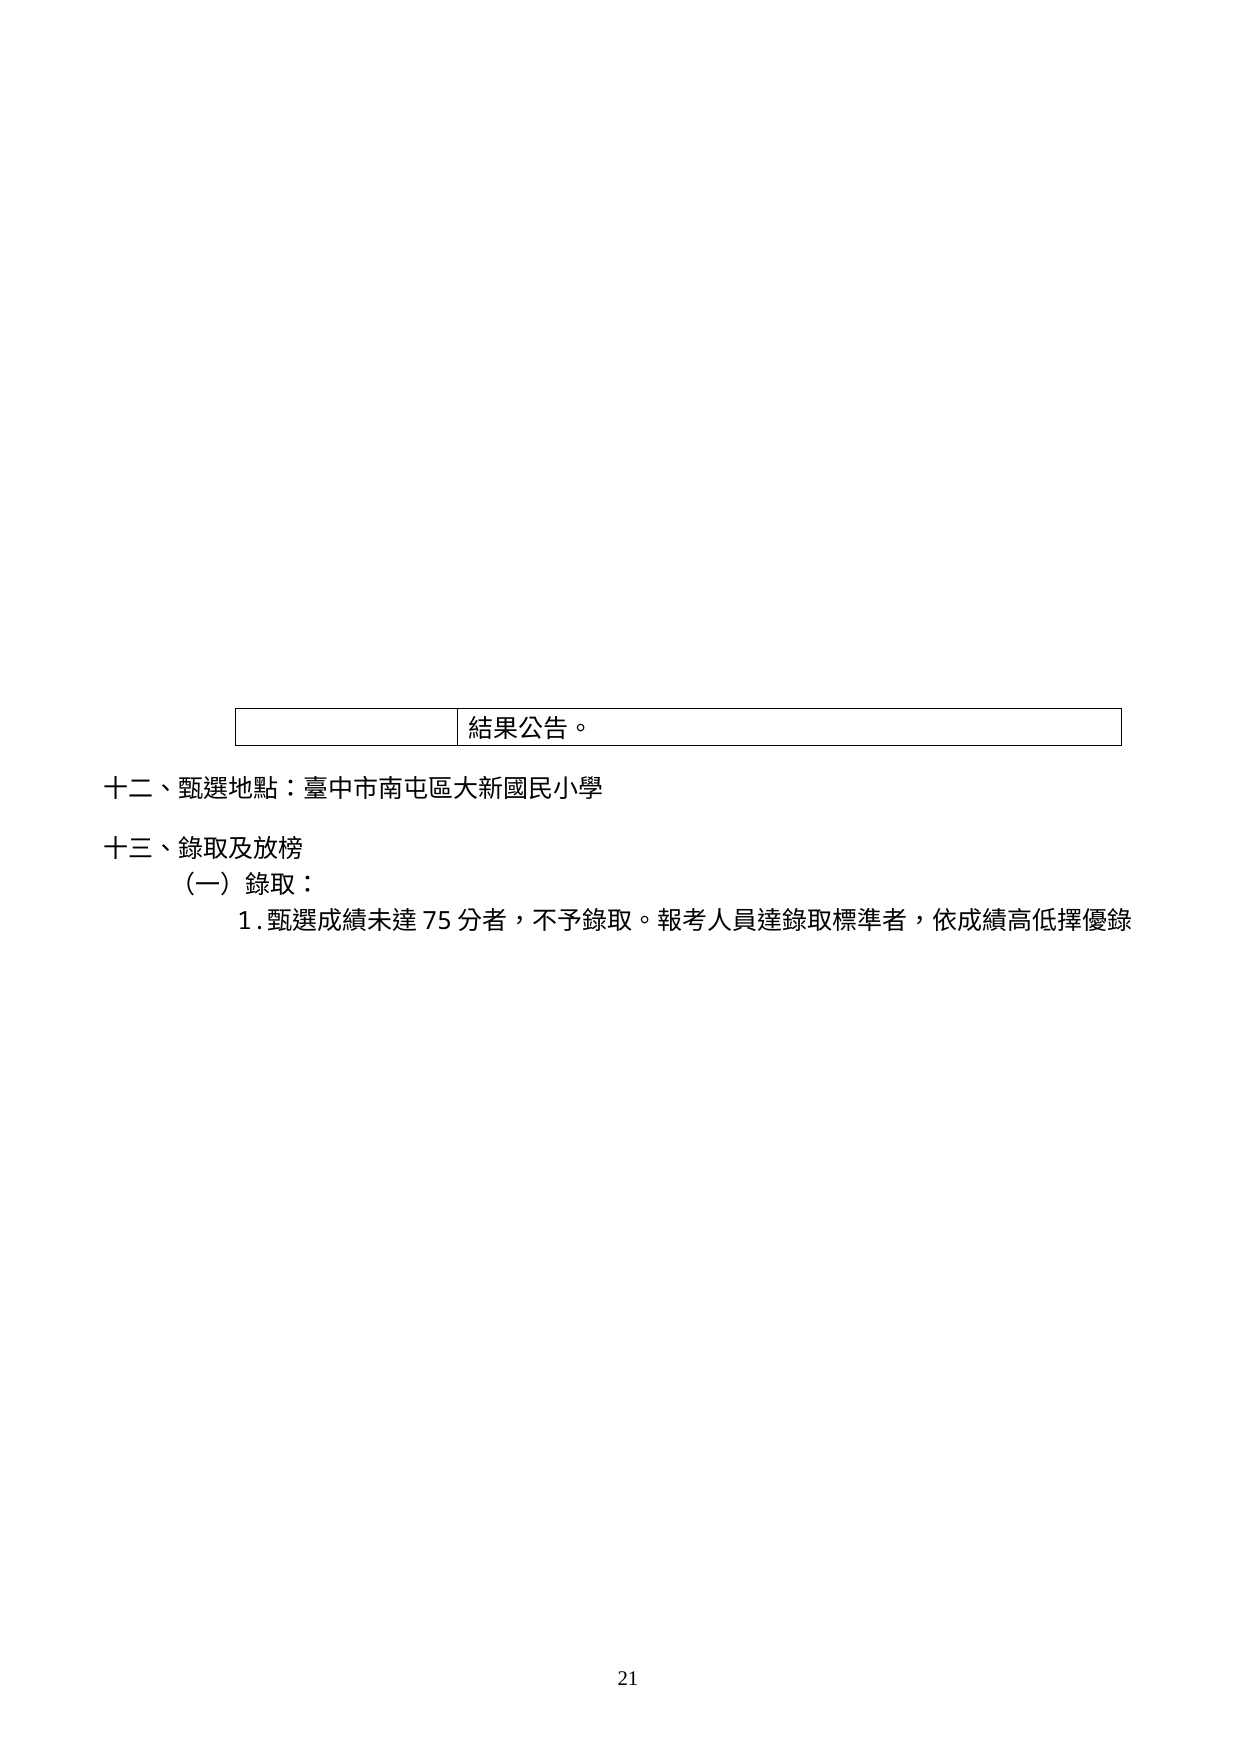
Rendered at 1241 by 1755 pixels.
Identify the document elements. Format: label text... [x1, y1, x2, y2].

table_cell 結果公告。 [458, 709, 1121, 745]
text 十三、錄取及放榜 [103, 828, 1152, 864]
text （一）錄取： [170, 864, 1152, 901]
text 1.甄選成績未達75分者，不予錄取。報考人員達錄取標準者，依成績高低擇優錄 [237, 901, 1152, 937]
text 十二、甄選地點：臺中市南屯區大新國民小學 [103, 769, 1152, 805]
table_cell [236, 709, 457, 745]
